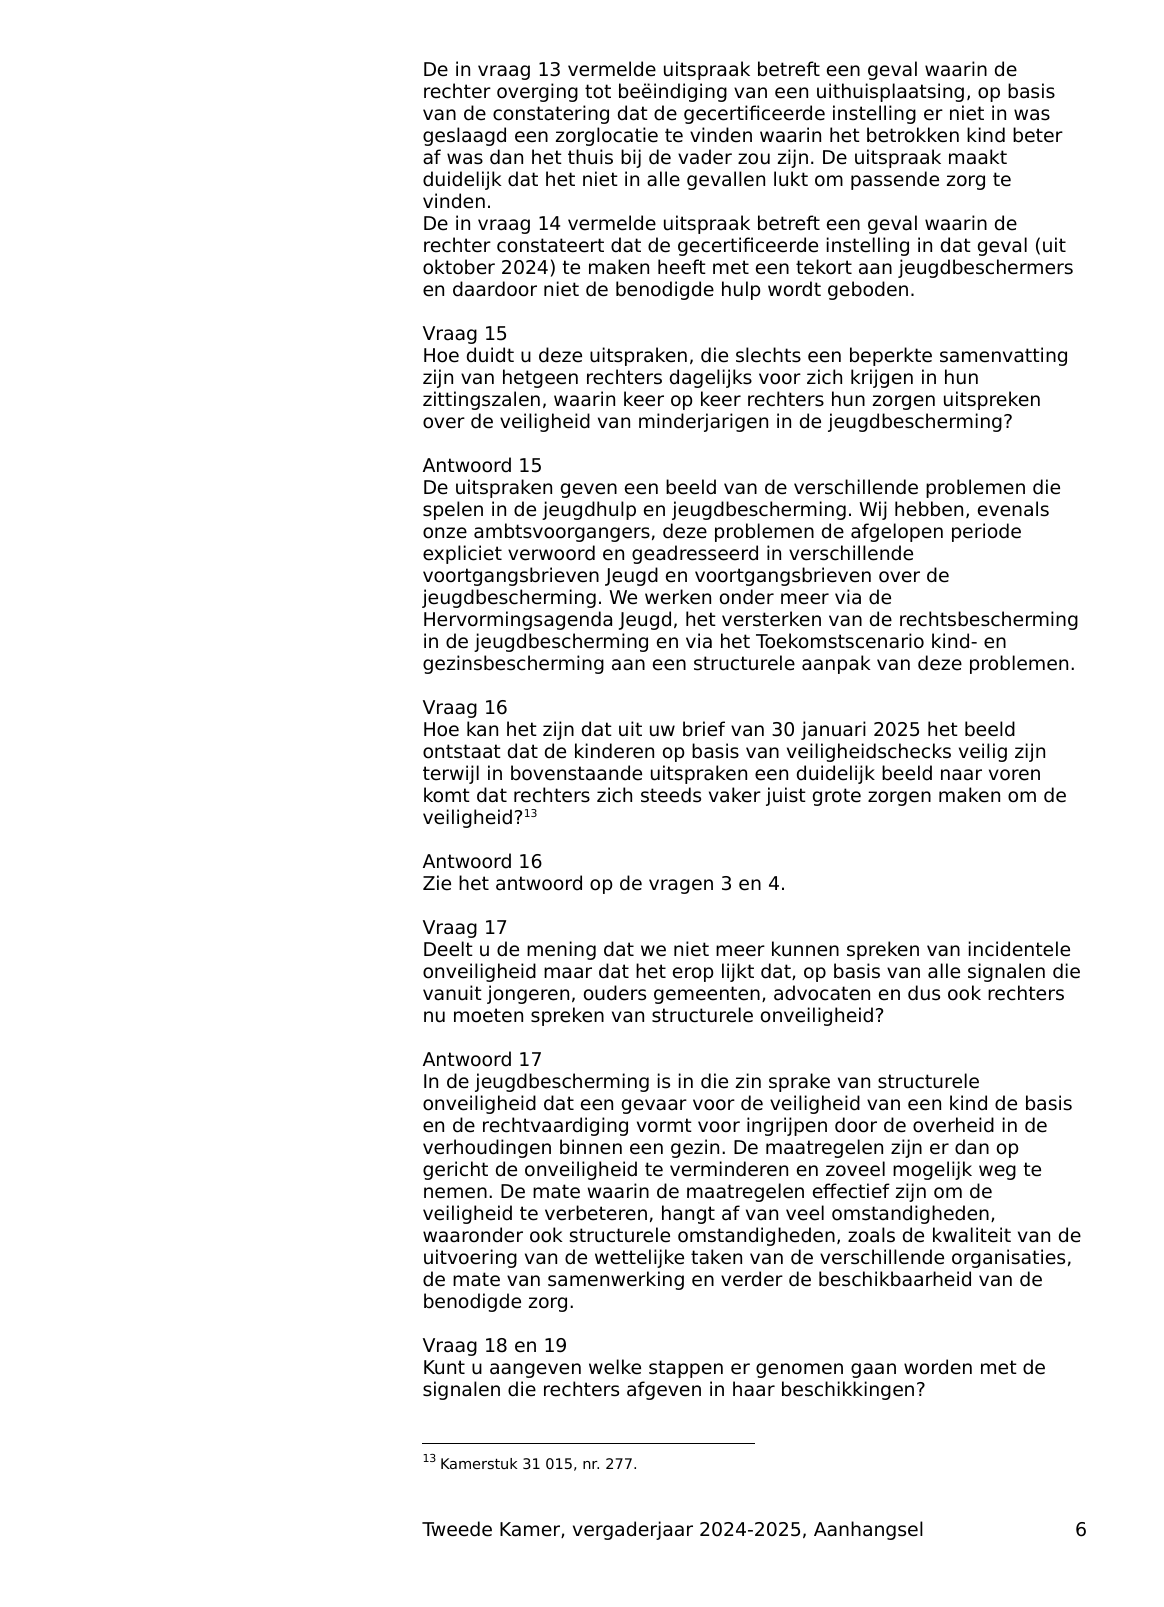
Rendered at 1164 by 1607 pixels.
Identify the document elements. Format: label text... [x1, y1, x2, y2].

text In de jeugdbescherming is in die zin sprake van structurele onveiligheid dat een gevaar voor de veiligheid van een kind de basis en de rechtvaardiging vormt voor ingrijpen door de overheid in de verhoudingen binnen een gezin. De maatregelen zijn er dan op gericht de onveiligheid te verminderen en zoveel mogelijk weg te nemen. De mate waarin de maatregelen effectief zijn om de veiligheid te verbeteren, hangt af van veel omstandigheden, waaronder ook structurele omstandigheden, zoals de kwaliteit van de uitvoering van de wettelijke taken van de verschillende organisaties, de mate van samenwerking en verder de beschikbaarheid van de benodigde zorg. [422, 1071, 1087, 1313]
text Hoe kan het zijn dat uit uw brief van 30 januari 2025 het beeld ontstaat dat de kinderen op basis van veiligheidschecks veilig zijn terwijl in bovenstaande uitspraken een duidelijk beeld naar voren komt dat rechters zich steeds vaker juist grote zorgen maken om de veiligheid? [422, 719, 1087, 829]
text De in vraag 14 vermelde uitspraak betreft een geval waarin de rechter constateert dat de gecertificeerde instelling in dat geval (uit oktober 2024) te maken heeft met een tekort aan jeugdbeschermers en daardoor niet de benodigde hulp wordt geboden. [422, 213, 1087, 301]
text Vraag 17 [422, 917, 1087, 939]
text Antwoord 15 [422, 455, 1087, 477]
text Vraag 18 en 19 [422, 1335, 1087, 1357]
text Zie het antwoord op de vragen 3 en 4. [422, 873, 1087, 895]
text Vraag 16 [422, 697, 1087, 719]
text Hoe duidt u deze uitspraken, die slechts een beperkte samenvatting zijn van hetgeen rechters dagelijks voor zich krijgen in hun zittingszalen, waarin keer op keer rechters hun zorgen uitspreken over de veiligheid van minderjarigen in de jeugdbescherming? [422, 345, 1087, 433]
text Kamerstuk 31 015, nr. 277. [422, 1452, 1087, 1474]
text Antwoord 16 [422, 851, 1087, 873]
text Vraag 15 [422, 323, 1087, 345]
text Kunt u aangeven welke stappen er genomen gaan worden met de signalen die rechters afgeven in haar beschikkingen? [422, 1357, 1087, 1401]
text De in vraag 13 vermelde uitspraak betreft een geval waarin de rechter overging tot beëindiging van een uithuisplaatsing, op basis van de constatering dat de gecertificeerde instelling er niet in was geslaagd een zorglocatie te vinden waarin het betrokken kind beter af was dan het thuis bij de vader zou zijn. De uitspraak maakt duidelijk dat het niet in alle gevallen lukt om passende zorg te vinden. [422, 59, 1087, 213]
text Antwoord 17 [422, 1049, 1087, 1071]
text De uitspraken geven een beeld van de verschillende problemen die spelen in de jeugdhulp en jeugdbescherming. Wij hebben, evenals onze ambtsvoorgangers, deze problemen de afgelopen periode expliciet verwoord en geadresseerd in verschillende voortgangsbrieven Jeugd en voortgangsbrieven over de jeugdbescherming. We werken onder meer via de Hervormingsagenda Jeugd, het versterken van de rechtsbescherming in de jeugdbescherming en via het Toekomstscenario kind- en gezinsbescherming aan een structurele aanpak van deze problemen. [422, 477, 1087, 675]
text Deelt u de mening dat we niet meer kunnen spreken van incidentele onveiligheid maar dat het erop lijkt dat, op basis van alle signalen die vanuit jongeren, ouders gemeenten, advocaten en dus ook rechters nu moeten spreken van structurele onveiligheid? [422, 939, 1087, 1027]
